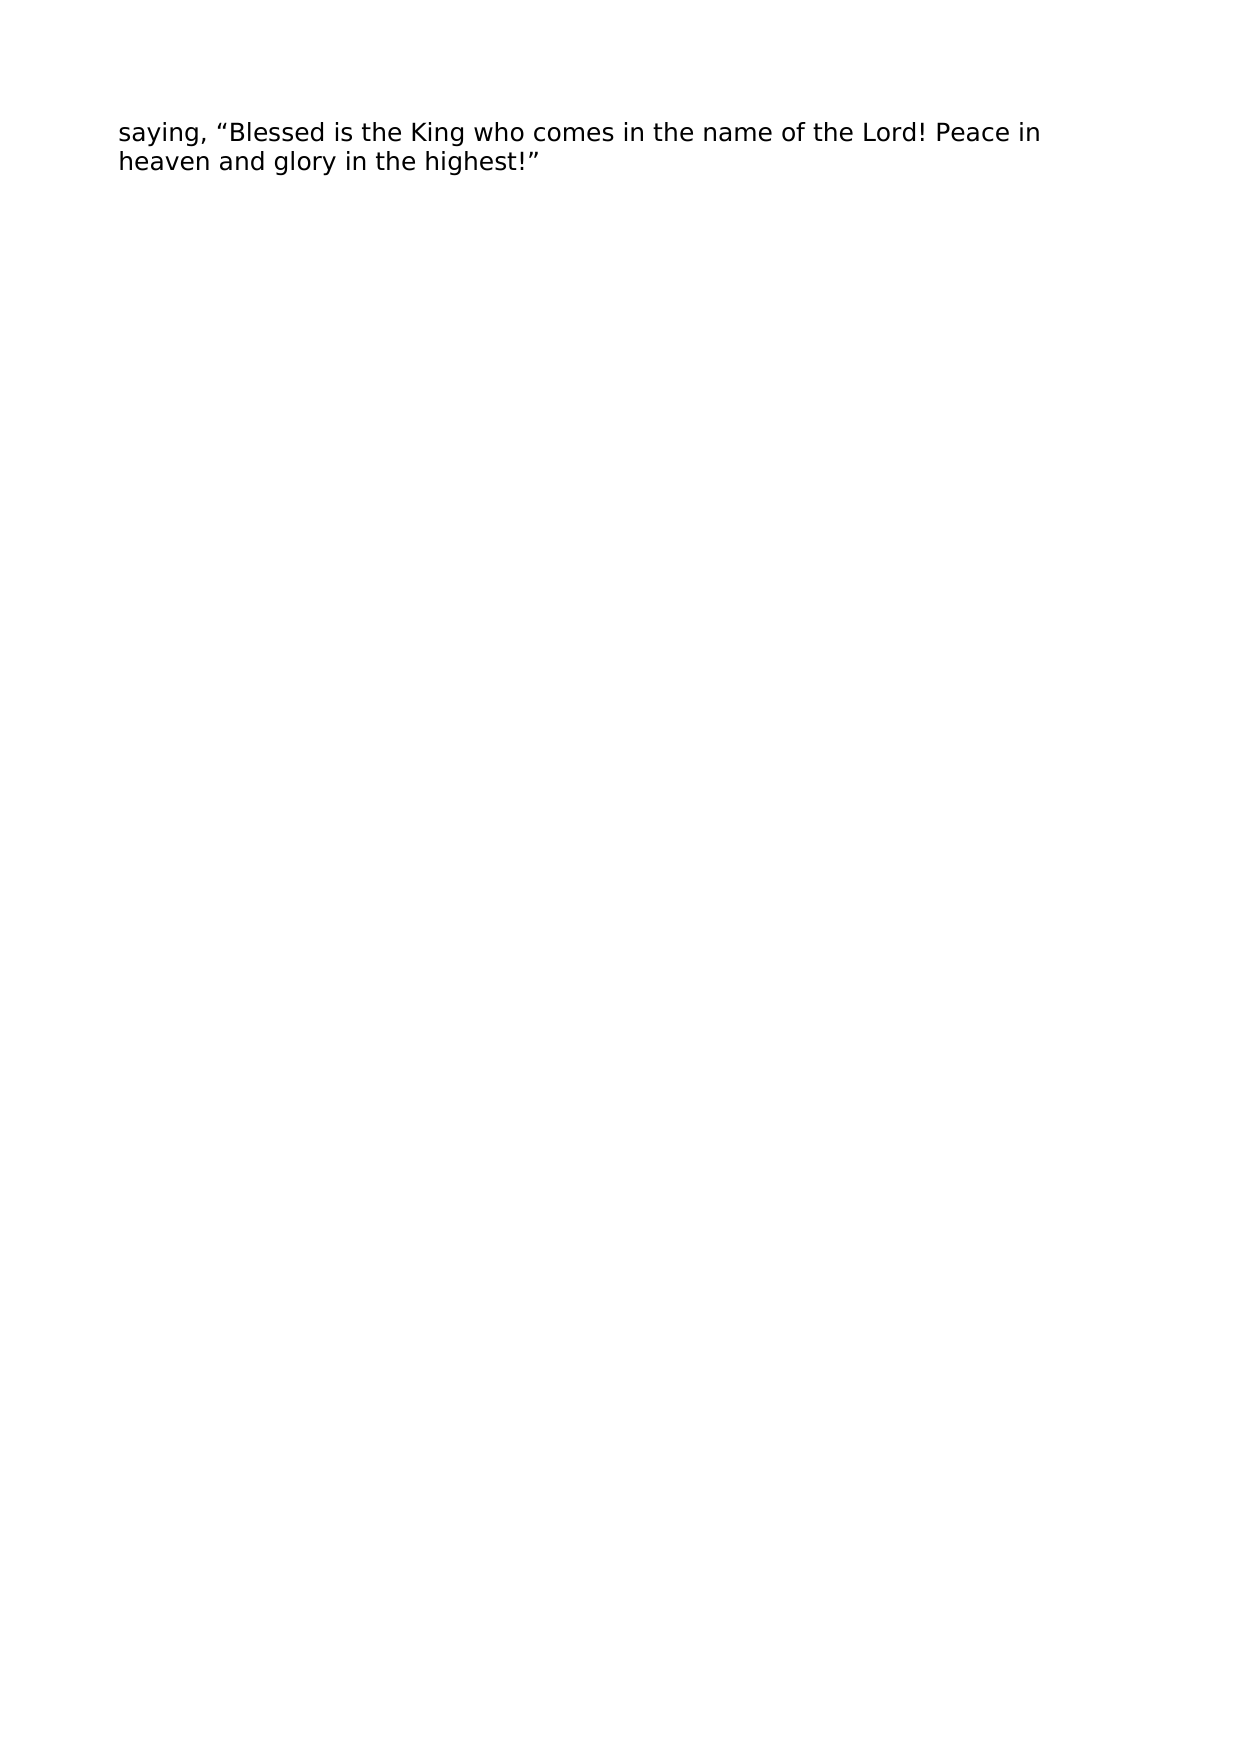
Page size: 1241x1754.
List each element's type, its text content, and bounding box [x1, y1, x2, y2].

text saying, “Blessed is the King who comes in the name of the Lord! Peace in heaven and glory in the highest!” [118, 118, 1122, 176]
